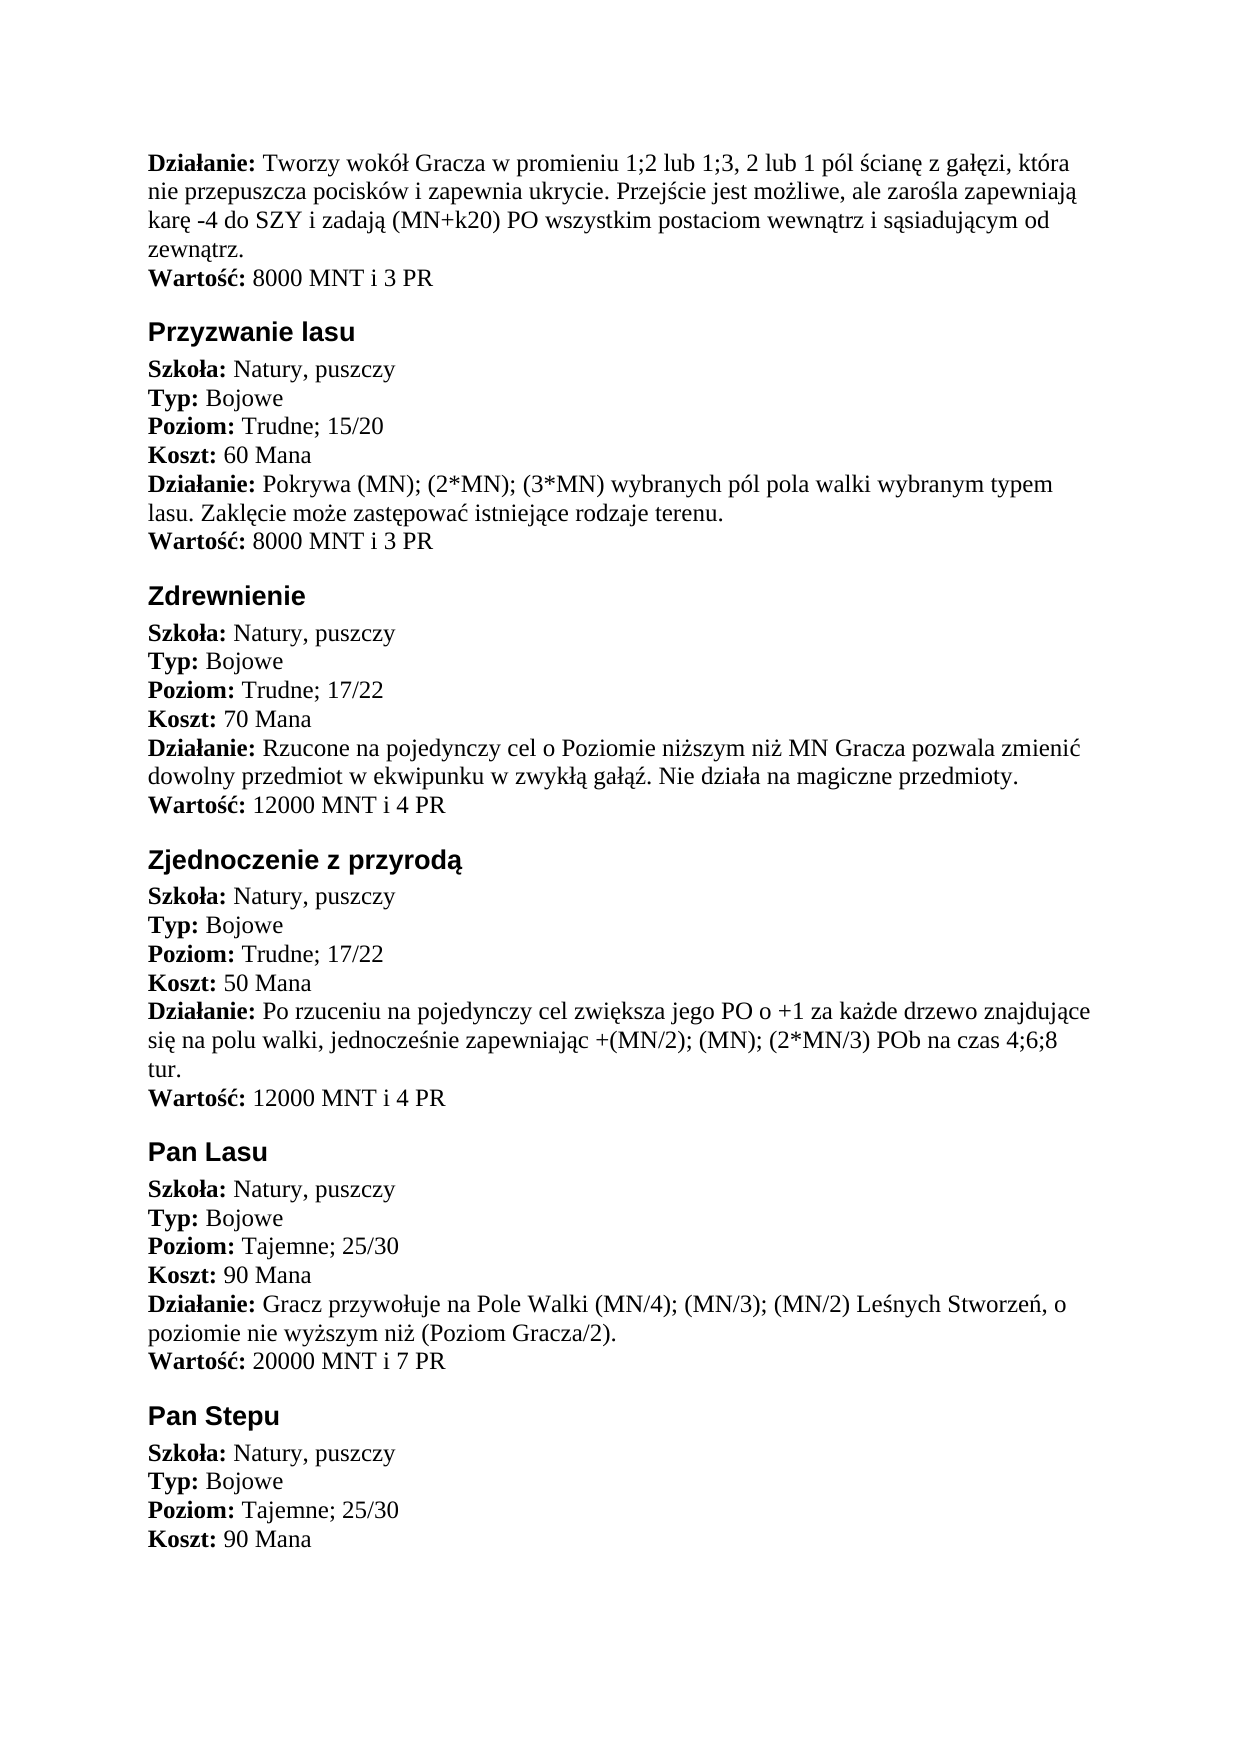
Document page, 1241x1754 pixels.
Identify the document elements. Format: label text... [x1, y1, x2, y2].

subtitle Zjednoczenie z przyrodą [148, 844, 1093, 875]
text Wartość: 8000 MNT i 3 PR [148, 263, 1093, 291]
text Poziom: Trudne; 17/22 [148, 939, 1093, 968]
text Wartość: 12000 MNT i 4 PR [148, 1083, 1093, 1111]
text Koszt: 70 Mana [148, 704, 1093, 733]
text Szkoła: Natury, puszczy [148, 354, 1093, 383]
text Działanie: Tworzy wokół Gracza w promieniu 1;2 lub 1;3, 2 lub 1 pól ścianę z gałęzi, która nie przepuszcza pocisków i zapewnia ukrycie. Przejście jest możliwe, ale zarośla zapewniają karę -4 do SZY i zadają (MN+k20) PO wszystkim postaciom wewnątrz i sąsiadującym od zewnątrz. [148, 148, 1093, 263]
text Szkoła: Natury, puszczy [148, 1174, 1093, 1203]
text Szkoła: Natury, puszczy [148, 881, 1093, 910]
text Działanie: Rzucone na pojedynczy cel o Poziomie niższym niż MN Gracza pozwala zmienić dowolny przedmiot w ekwipunku w zwykłą gałąź. Nie działa na magiczne przedmioty. [148, 733, 1093, 790]
text Poziom: Trudne; 15/20 [148, 411, 1093, 440]
text Poziom: Trudne; 17/22 [148, 675, 1093, 704]
text Typ: Bojowe [148, 646, 1093, 675]
text Działanie: Po rzuceniu na pojedynczy cel zwiększa jego PO o +1 za każde drzewo znajdujące się na polu walki, jednocześnie zapewniając +(MN/2); (MN); (2*MN/3) POb na czas 4;6;8 tur. [148, 996, 1093, 1083]
text Szkoła: Natury, puszczy [148, 1438, 1093, 1466]
subtitle Pan Stepu [148, 1400, 1093, 1431]
text Typ: Bojowe [148, 910, 1093, 939]
text Poziom: Tajemne; 25/30 [148, 1495, 1093, 1524]
subtitle Przyzwanie lasu [148, 316, 1093, 348]
text Działanie: Gracz przywołuje na Pole Walki (MN/4); (MN/3); (MN/2) Leśnych Stworzeń, o poziomie nie wyższym niż (Poziom Gracza/2). [148, 1289, 1093, 1346]
text Koszt: 90 Mana [148, 1524, 1093, 1553]
text Poziom: Tajemne; 25/30 [148, 1231, 1093, 1260]
subtitle Pan Lasu [148, 1136, 1093, 1168]
text Wartość: 20000 MNT i 7 PR [148, 1346, 1093, 1375]
text Wartość: 12000 MNT i 4 PR [148, 790, 1093, 819]
text Koszt: 90 Mana [148, 1260, 1093, 1289]
text Wartość: 8000 MNT i 3 PR [148, 526, 1093, 555]
text Koszt: 50 Mana [148, 968, 1093, 996]
text Koszt: 60 Mana [148, 440, 1093, 469]
text Szkoła: Natury, puszczy [148, 618, 1093, 646]
text Typ: Bojowe [148, 1466, 1093, 1495]
text Typ: Bojowe [148, 1203, 1093, 1231]
subtitle Zdrewnienie [148, 580, 1093, 611]
text Typ: Bojowe [148, 383, 1093, 411]
text Działanie: Pokrywa (MN); (2*MN); (3*MN) wybranych pól pola walki wybranym typem lasu. Zaklęcie może zastępować istniejące rodzaje terenu. [148, 469, 1093, 526]
